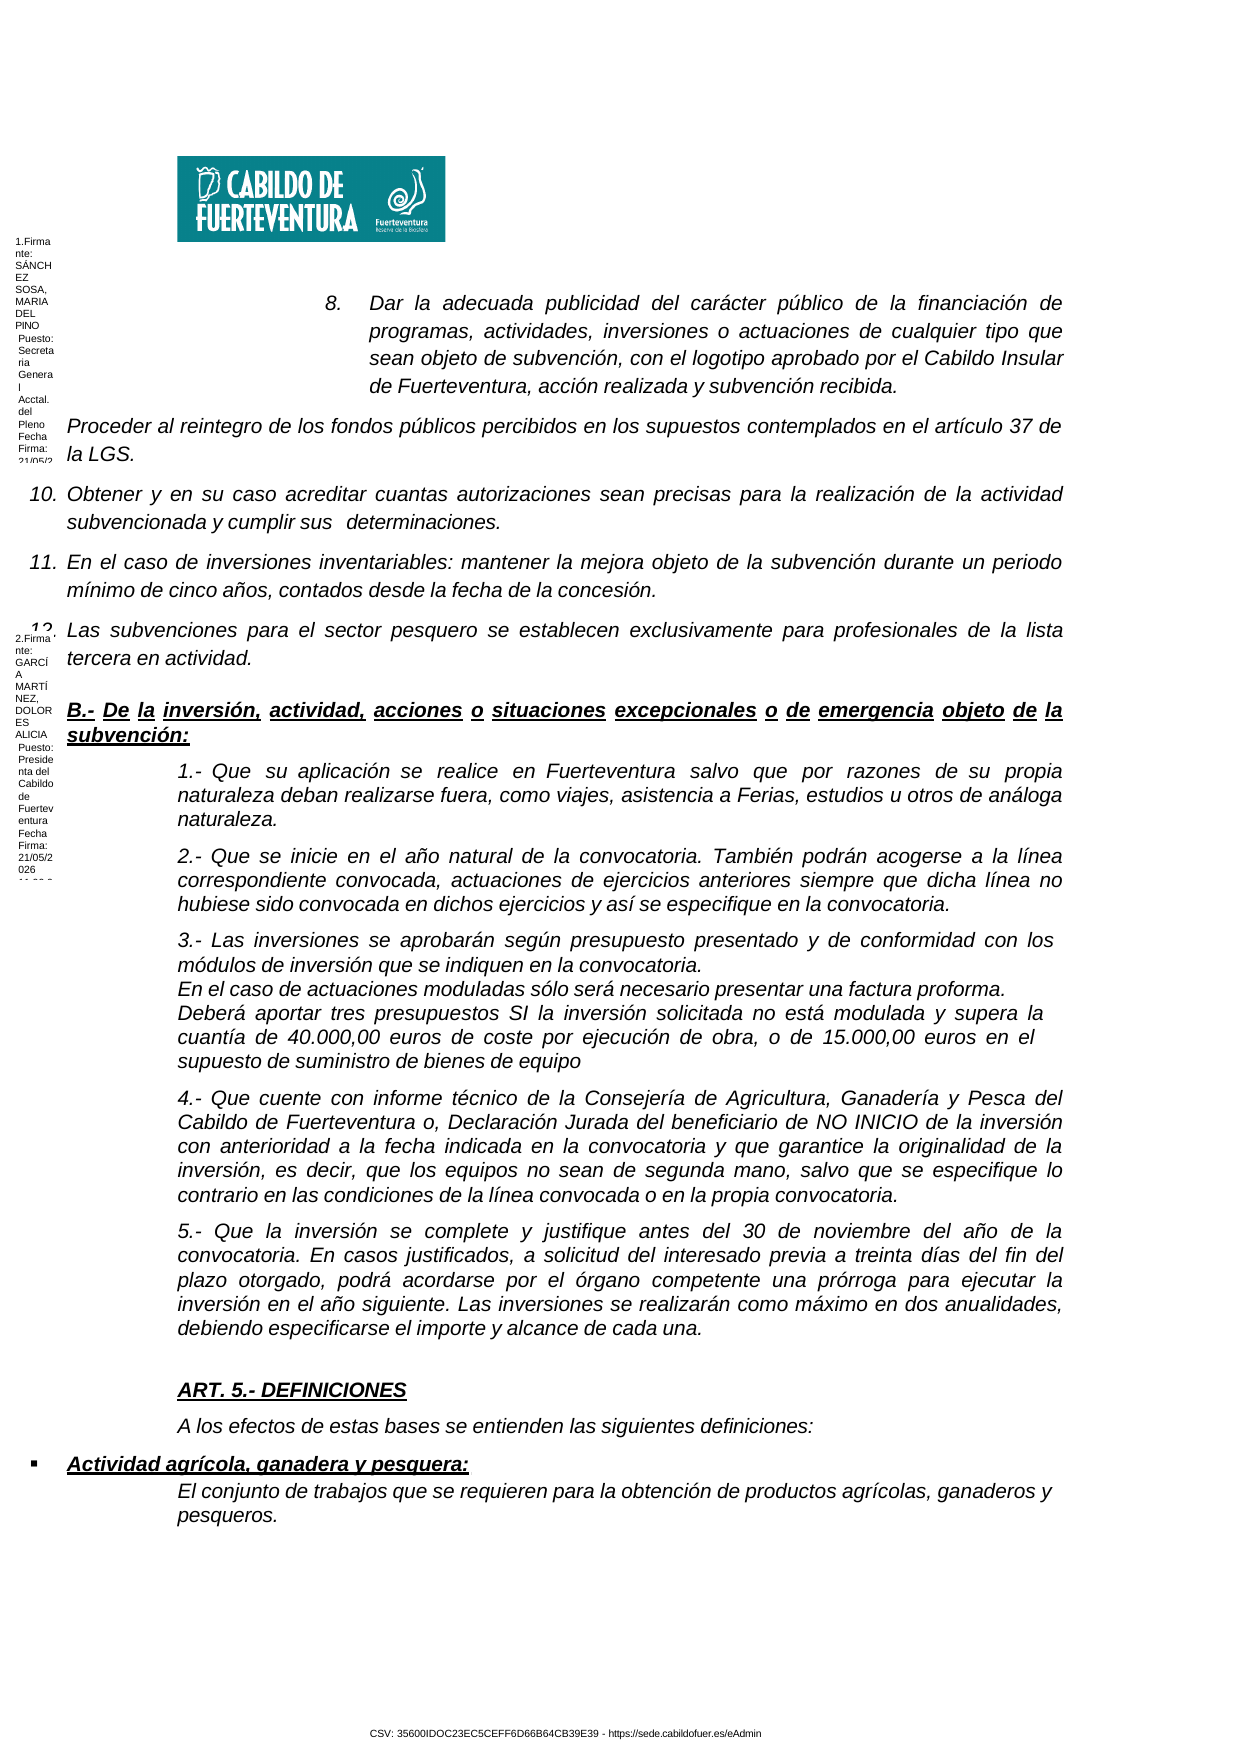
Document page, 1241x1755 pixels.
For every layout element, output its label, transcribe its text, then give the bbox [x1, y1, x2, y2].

list Dar la adecuada publicidad del carácter público de la financiación de programas, actividades, inversiones o actuaciones de cualquier tipo que sean objeto de subvención, con el logotipo aprobado por el Cabildo Insular de Fuerteventura, acción realizada y subvención recibida. [325, 291, 1063, 398]
list Actividad agrícola, ganadera y pesquera: [29, 1451, 1170, 1476]
text 2.Firmante: GARCÍA MARTÍNEZ, DOLORES ALICIA [15, 633, 54, 741]
list Las subvenciones para el sector pesquero se establecen exclusivamente para profesionales de la lista tercera en actividad. [29, 618, 1063, 669]
text En el caso de actuaciones moduladas sólo será necesario presentar una factura proforma. Deberá aportar tres presupuestos SI la inversión solicitada no está modulada y supera la cuantía de 40.000,00 euros de coste por ejecución de obra, o de 15.000,00 euros en el supuesto de suministro de bienes de equipo [177, 977, 1058, 1073]
list Obtener y en su caso acreditar cuantas autorizaciones sean precisas para la realización de la actividad subvencionada y cumplir sus determinaciones. [29, 482, 1063, 534]
text Puesto: Secretaria General Acctal. del Pleno Fecha Firma: 21/05/2026 10:58:02 [18, 332, 54, 463]
subtitle ART. 5.- DEFINICIONES [177, 1378, 1170, 1402]
text Puesto: Presidenta del Cabildo de Fuerteventura Fecha Firma: 21/05/2026 11:00:05 [18, 741, 54, 879]
text 4.- Que cuente con informe técnico de la Consejería de Agricultura, Ganadería y Pesca del Cabildo de Fuerteventura o, Declaración Jurada del beneficiario de NO INICIO de la inversión con anterioridad a la fecha indicada en la convocatoria y que garantice la originalidad de la inversión, es decir, que los equipos no sean de segunda mano, salvo que se especifique lo contrario en las condiciones de la línea convocada o en la propia convocatoria. [177, 1086, 1063, 1207]
text 3.- Las inversiones se aprobarán según presupuesto presentado y de conformidad con los módulos de inversión que se indiquen en la convocatoria. [177, 928, 1058, 977]
text 1.- Que su aplicación se realice en Fuerteventura salvo que por razones de su propia naturaleza deban realizarse fuera, como viajes, asistencia a Ferias, estudios u otros de análoga naturaleza. [177, 758, 1063, 831]
text 5.- Que la inversión se complete y justifique antes del 30 de noviembre del año de la convocatoria. En casos justificados, a solicitud del interesado previa a treinta días del fin del plazo otorgado, podrá acordarse por el órgano competente una prórroga para ejecutar la inversión en el año siguiente. Las inversiones se realizarán como máximo en dos anualidades, debiendo especificarse el importe y alcance de cada una. [177, 1219, 1063, 1340]
text A los efectos de estas bases se entienden las siguientes definiciones: [177, 1414, 1170, 1438]
text 2.- Que se inicie en el año natural de la convocatoria. También podrán acogerse a la línea correspondiente convocada, actuaciones de ejercicios anteriores siempre que dicha línea no hubiese sido convocada en dichos ejercicios y así se especifique en la convocatoria. [177, 843, 1063, 916]
text El conjunto de trabajos que se requieren para la obtención de productos agrícolas, ganaderos y pesqueros. [177, 1478, 1058, 1527]
subtitle B.- De la inversión, actividad, acciones o situaciones excepcionales o de emergencia objeto de la subvención: [67, 698, 1063, 746]
text 1.Firmante: SÁNCHEZ SOSA,MARIA DEL PINO [15, 236, 54, 332]
list Proceder al reintegro de los fondos públicos percibidos en los supuestos contemplados en el artículo 37 de la LGS. [29, 414, 1063, 466]
list En el caso de inversiones inventariables: mantener la mejora objeto de la subvención durante un periodo mínimo de cinco años, contados desde la fecha de la concesión. [29, 550, 1063, 602]
